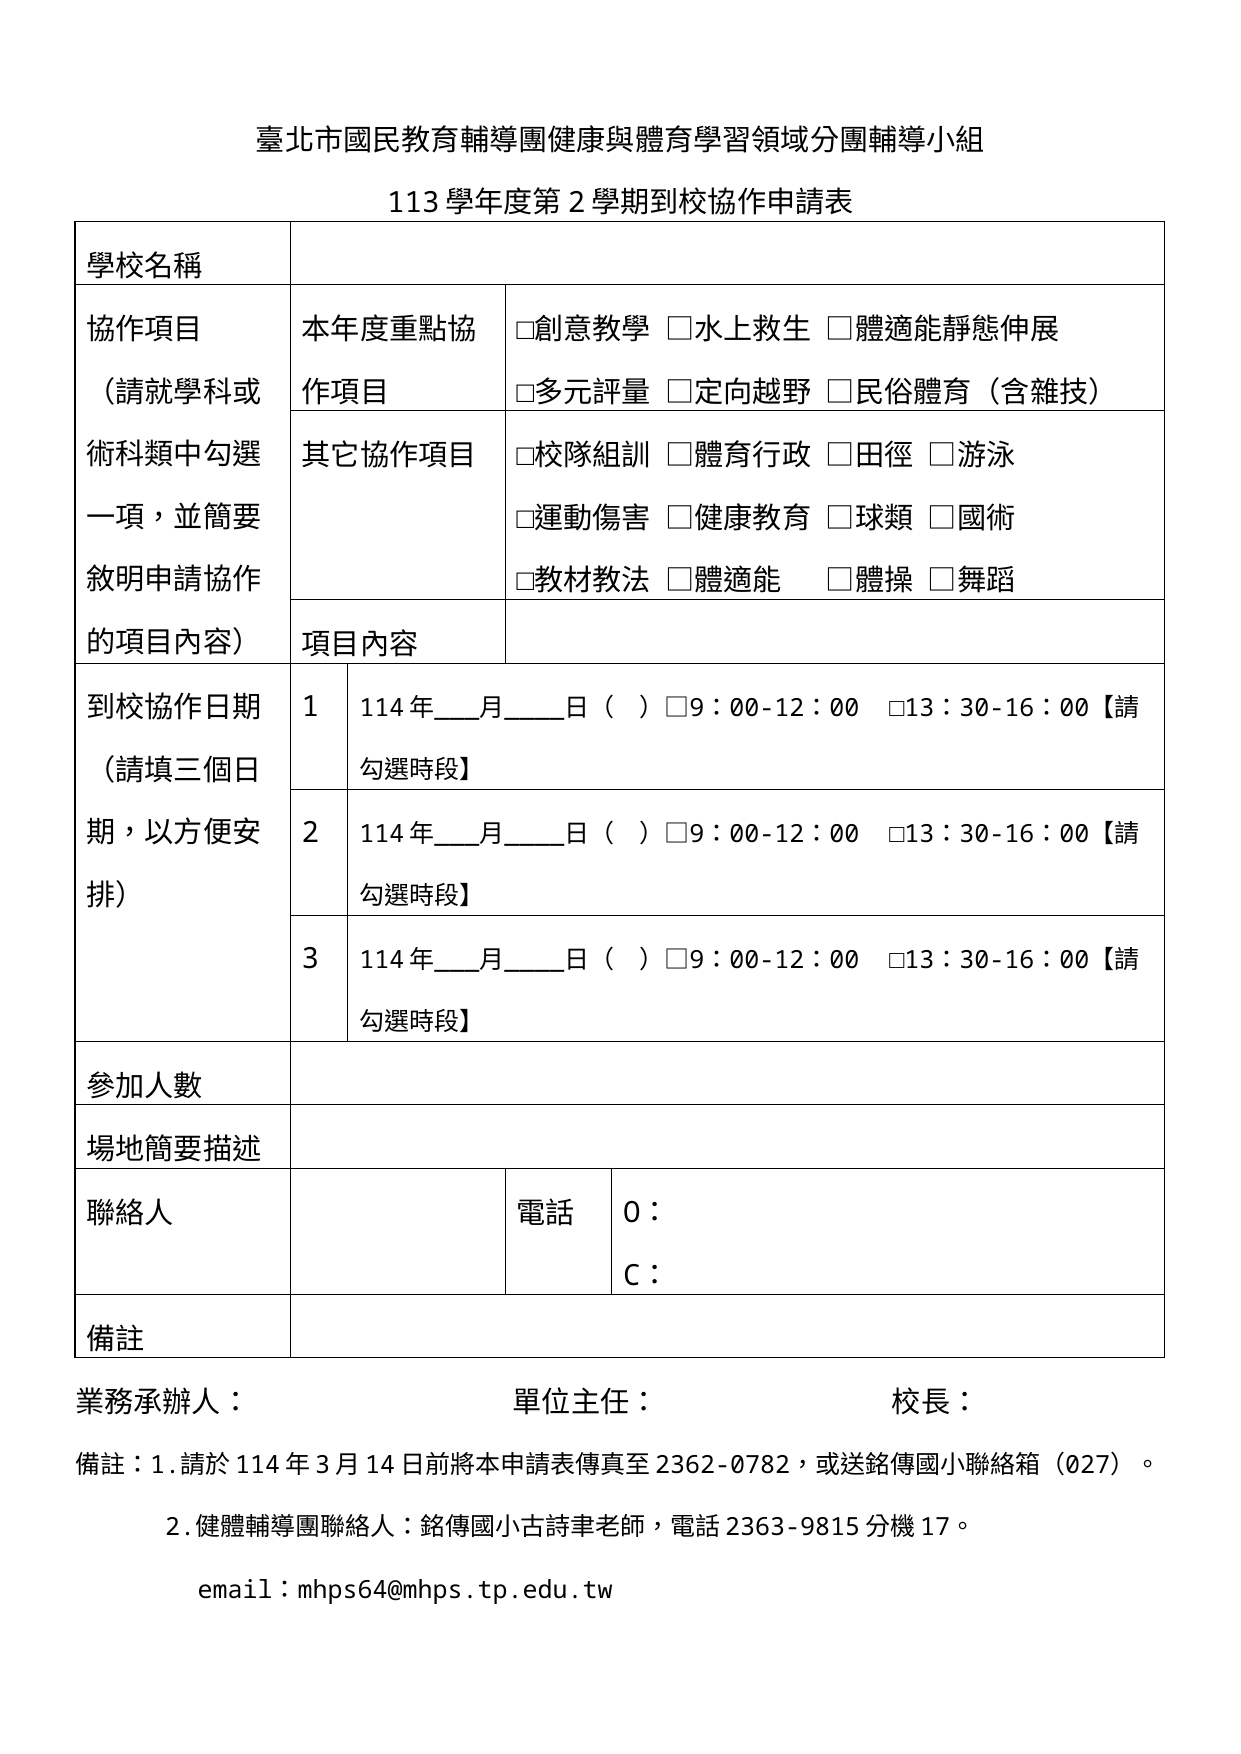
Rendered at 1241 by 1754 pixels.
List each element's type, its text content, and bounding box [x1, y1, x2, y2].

table_cell 114年___月____日（ ）□9：00-12：00 □13：30-16：00【請勾選時段】 [348, 664, 1164, 788]
table_cell [291, 1105, 1164, 1168]
table_cell □創意教學 □水上救生 □體適能靜態伸展 □多元評量 □定向越野 □民俗體育（含雜技） [506, 285, 1164, 410]
table_header [291, 222, 1164, 284]
table_cell □校隊組訓 □體育行政 □田徑 □游泳 □運動傷害 □健康教育 □球類 □國術 □教材教法 □體適能 □體操 □舞蹈 [506, 411, 1164, 599]
table_cell 2 [291, 790, 347, 914]
table_cell [506, 600, 1164, 662]
table_cell 協作項目 （請就學科或術科類中勾選一項，並簡要敘明申請協作的項目內容） [76, 285, 290, 662]
table_cell 114年___月____日（ ）□9：00-12：00 □13：30-16：00【請勾選時段】 [348, 790, 1164, 914]
table_cell 項目內容 [291, 600, 505, 662]
text 113學年度第2學期到校協作申請表 [75, 158, 1165, 221]
text 2.健體輔導團聯絡人：銘傳國小古詩聿老師，電話2363-9815分機17。 [75, 1483, 1165, 1546]
text 備註：1.請於114年3月14日前將本申請表傳真至2362-0782，或送銘傳國小聯絡箱（027）。 [75, 1421, 1165, 1483]
table_cell 3 [291, 916, 347, 1041]
table_cell 本年度重點協作項目 [291, 285, 505, 410]
table_cell [291, 1042, 1164, 1104]
table_cell [291, 1295, 1164, 1357]
table_cell 其它協作項目 [291, 411, 505, 599]
table_cell 備註 [76, 1295, 290, 1357]
table_cell 聯絡人 [76, 1169, 290, 1294]
table_header 學校名稱 [76, 222, 290, 284]
table_cell O： C： [612, 1169, 1164, 1294]
table_cell 1 [291, 664, 347, 788]
table_cell 場地簡要描述 [76, 1105, 290, 1168]
table_cell 參加人數 [76, 1042, 290, 1104]
text 臺北市國民教育輔導團健康與體育學習領域分團輔導小組 [75, 96, 1165, 158]
table_cell 到校協作日期（請填三個日期，以方便安排） [76, 664, 290, 1041]
table_cell [291, 1169, 505, 1294]
text email：mhps64@mhps.tp.edu.tw [75, 1546, 1165, 1608]
table_cell 電話 [506, 1169, 611, 1294]
text 業務承辦人： 單位主任： 校長： [75, 1358, 1165, 1421]
table_cell 114年___月____日（ ）□9：00-12：00 □13：30-16：00【請勾選時段】 [348, 916, 1164, 1041]
